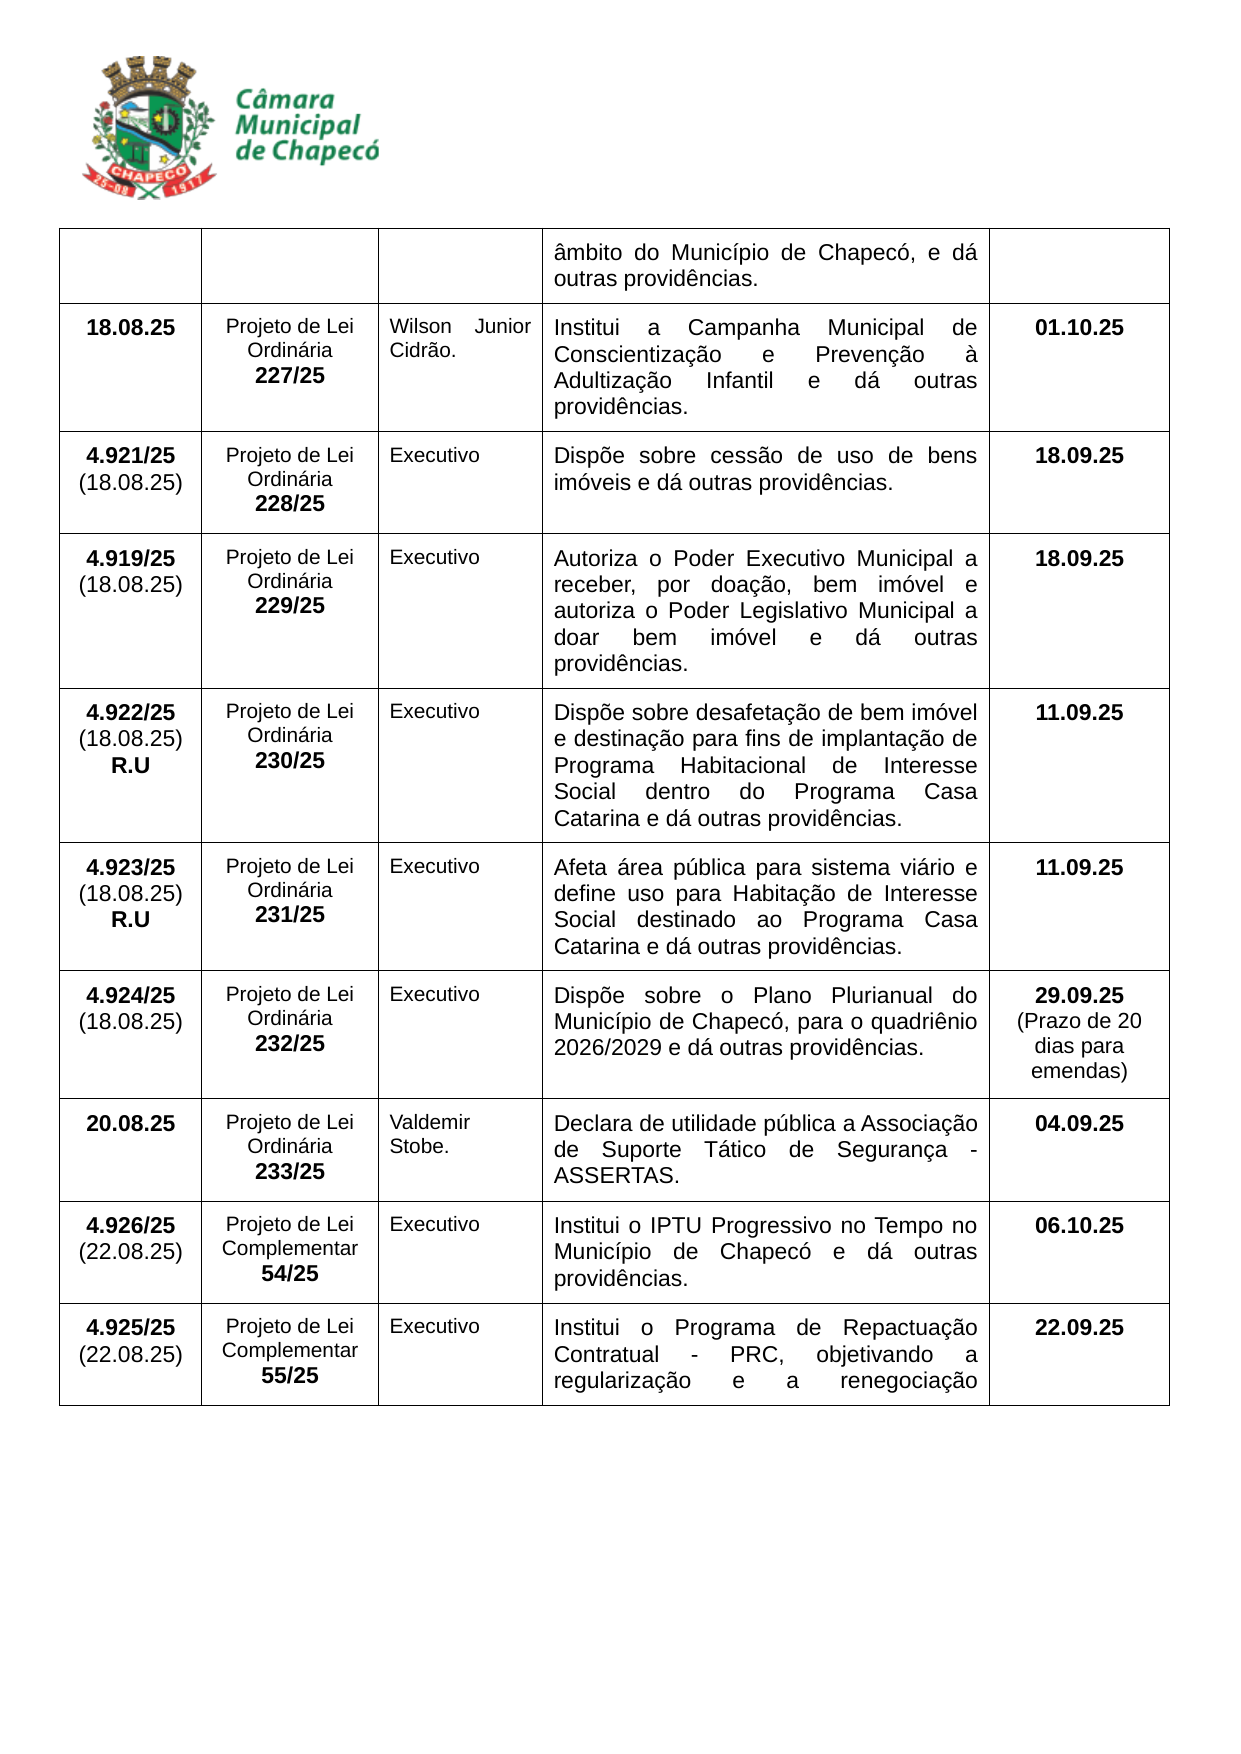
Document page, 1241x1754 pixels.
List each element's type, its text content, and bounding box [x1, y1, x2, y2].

table_cell [990, 229, 1169, 303]
table_cell 11.09.25 [990, 689, 1169, 842]
table_cell 18.08.25 [60, 304, 201, 431]
table_cell [60, 229, 201, 303]
table_cell Dispõe sobre o Plano Plurianual do Município de Chapecó, para o quadriênio 2026/2029 e dá outras providências. [543, 971, 989, 1098]
table_cell Institui o Programa de Repactuação Contratual - PRC, objetivando a regularização e a renegociação [543, 1304, 989, 1405]
table_cell 11.09.25 [990, 843, 1169, 970]
table_cell Projeto de Lei Complementar 54/25 [202, 1202, 378, 1303]
table_cell Valdemir Stobe. [379, 1099, 542, 1201]
table_cell 04.09.25 [990, 1099, 1169, 1201]
table_cell Autoriza o Poder Executivo Municipal a receber, por doação, bem imóvel e autoriza o Poder Legislativo Municipal a doar bem imóvel e dá outras providências. [543, 534, 989, 688]
table_cell 4.926/25 (22.08.25) [60, 1202, 201, 1303]
table_cell Projeto de Lei Complementar 55/25 [202, 1304, 378, 1405]
table_cell 4.925/25 (22.08.25) [60, 1304, 201, 1405]
table_cell Dispõe sobre desafetação de bem imóvel e destinação para fins de implantação de Programa Habitacional de Interesse Social dentro do Programa Casa Catarina e dá outras providências. [543, 689, 989, 842]
table_cell 22.09.25 [990, 1304, 1169, 1405]
table_cell Executivo [379, 1304, 542, 1405]
table_cell Projeto de Lei Ordinária 227/25 [202, 304, 378, 431]
table_cell Projeto de Lei Ordinária 230/25 [202, 689, 378, 842]
table_cell Declara de utilidade pública a Associação de Suporte Tático de Segurança - ASSERTAS. [543, 1099, 989, 1201]
table_cell âmbito do Município de Chapecó, e dá outras providências. [543, 229, 989, 303]
table_cell Executivo [379, 971, 542, 1098]
table_cell Institui o IPTU Progressivo no Tempo no Município de Chapecó e dá outras providências. [543, 1202, 989, 1303]
picture [81, 56, 379, 200]
table_cell Executivo [379, 1202, 542, 1303]
table_cell Wilson Junior Cidrão. [379, 304, 542, 431]
table_cell 18.09.25 [990, 534, 1169, 688]
table_cell Projeto de Lei Ordinária 229/25 [202, 534, 378, 688]
table_cell 4.923/25 (18.08.25) R.U [60, 843, 201, 970]
table_cell 4.919/25 (18.08.25) [60, 534, 201, 688]
table_cell Executivo [379, 432, 542, 533]
table_cell Projeto de Lei Ordinária 233/25 [202, 1099, 378, 1201]
table_cell Executivo [379, 843, 542, 970]
table_cell 18.09.25 [990, 432, 1169, 533]
table_cell 4.921/25 (18.08.25) [60, 432, 201, 533]
table_cell Afeta área pública para sistema viário e define uso para Habitação de Interesse Social destinado ao Programa Casa Catarina e dá outras providências. [543, 843, 989, 970]
table_cell [202, 229, 378, 303]
table_cell 20.08.25 [60, 1099, 201, 1201]
table_cell Dispõe sobre cessão de uso de bens imóveis e dá outras providências. [543, 432, 989, 533]
table_cell 4.924/25 (18.08.25) [60, 971, 201, 1098]
table_cell Projeto de Lei Ordinária 232/25 [202, 971, 378, 1098]
table_cell 06.10.25 [990, 1202, 1169, 1303]
table_cell Executivo [379, 689, 542, 842]
table_cell Projeto de Lei Ordinária 231/25 [202, 843, 378, 970]
table_cell Executivo [379, 534, 542, 688]
table_cell 29.09.25 (Prazo de 20 dias para emendas) [990, 971, 1169, 1098]
table_cell 01.10.25 [990, 304, 1169, 431]
table_cell Institui a Campanha Municipal de Conscientização e Prevenção à Adultização Infantil e dá outras providências. [543, 304, 989, 431]
table_cell [379, 229, 542, 303]
table_cell 4.922/25 (18.08.25) R.U [60, 689, 201, 842]
table_cell Projeto de Lei Ordinária 228/25 [202, 432, 378, 533]
